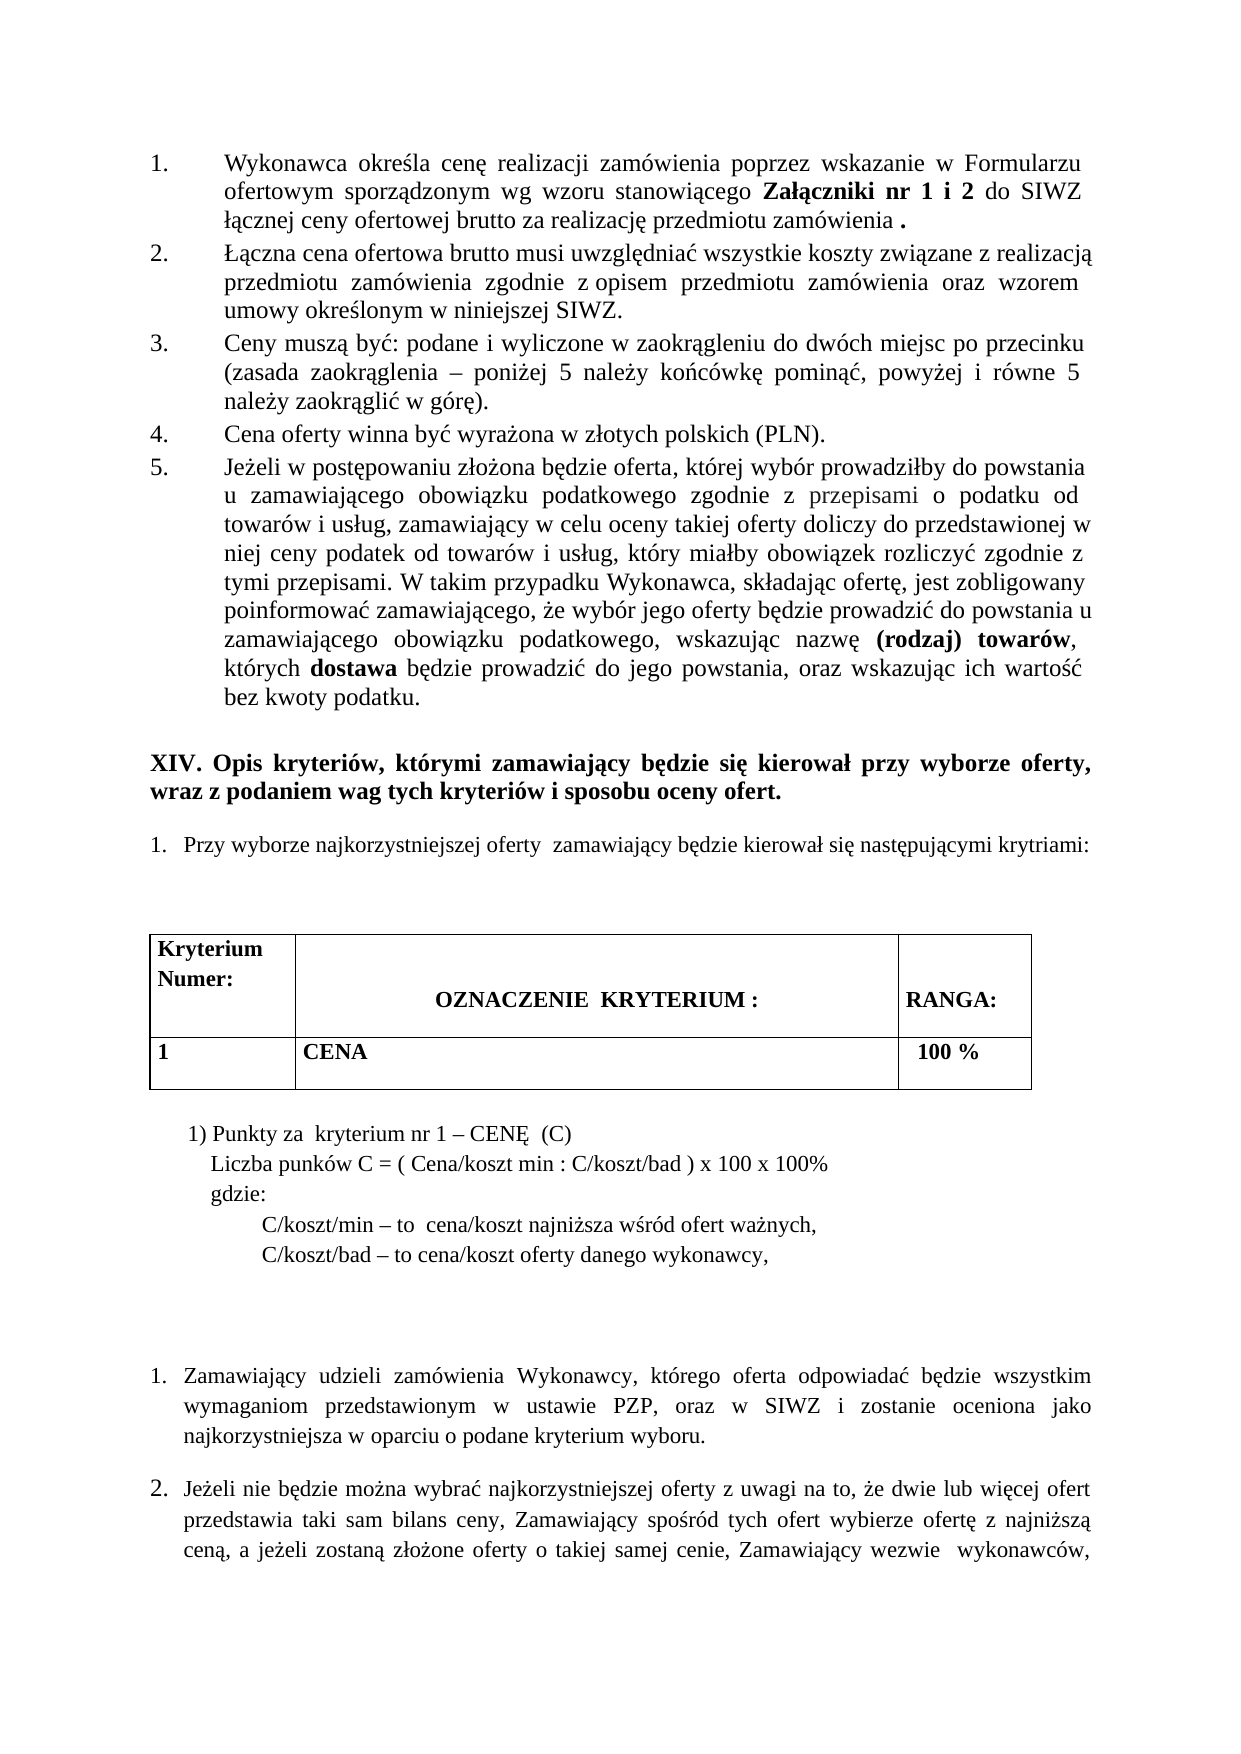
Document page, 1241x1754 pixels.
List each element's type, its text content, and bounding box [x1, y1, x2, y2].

list Cena oferty winna być wyrażona w złotych polskich (PLN). [150, 419, 1093, 448]
text Liczba punków C = ( Cena/koszt min : C/koszt/bad ) x 100 x 100% [187, 1150, 1093, 1177]
table_cell CENA [296, 1038, 898, 1089]
list Ceny muszą być: podane i wyliczone w zaokrągleniu do dwóch miejsc po przecinku (zasada zaokrąglenia – poniżej 5 należy końcówkę pominąć, powyżej i równe 5 należy zaokrąglić w górę). [150, 328, 1093, 415]
list Zamawiający udzieli zamówienia Wykonawcy, którego oferta odpowiadać będzie wszystkim wymaganiom przedstawionym w ustawie PZP, oraz w SIWZ i zostanie oceniona jako najkorzystniejsza w oparciu o podane kryterium wyboru. [150, 1362, 1093, 1448]
text gdzie: [187, 1180, 1093, 1207]
table_cell 100 % [899, 1038, 1031, 1089]
list Jeżeli nie będzie można wybrać najkorzystniejszej oferty z uwagi na to, że dwie lub więcej ofert przedstawia taki sam bilans ceny, Zamawiający spośród tych ofert wybierze ofertę z najniższą ceną, a jeżeli zostaną złożone oferty o takiej samej cenie, Zamawiający wezwie wykonawców, [150, 1473, 1093, 1562]
list Wykonawca określa cenę realizacji zamówienia poprzez wskazanie w Formularzu ofertowym sporządzonym wg wzoru stanowiącego Załączniki nr 1 i 2 do SIWZ łącznej ceny ofertowej brutto za realizację przedmiotu zamówienia . [150, 148, 1093, 234]
table_header OZNACZENIE KRYTERIUM : [296, 935, 898, 1037]
table_header RANGA: [899, 935, 1031, 1037]
list Jeżeli w postępowaniu złożona będzie oferta, której wybór prowadziłby do powstania u zamawiającego obowiązku podatkowego zgodnie z przepisami o podatku od towarów i usług, zamawiający w celu oceny takiej oferty doliczy do przedstawionej w niej ceny podatek od towarów i usług, który miałby obowiązek rozliczyć zgodnie z tymi przepisami. W takim przypadku Wykonawca, składając ofertę, jest zobligowany poinformować zamawiającego, że wybór jego oferty będzie prowadzić do powstania u zamawiającego obowiązku podatkowego, wskazując nazwę (rodzaj) towarów, których dostawa będzie prowadzić do jego powstania, oraz wskazując ich wartość bez kwoty podatku. [150, 452, 1093, 711]
text C/koszt/bad – to cena/koszt oferty danego wykonawcy, [187, 1241, 1093, 1267]
text 1) Punkty za kryterium nr 1 – CENĘ (C) [187, 1120, 1093, 1146]
text XIV. Opis kryteriów, którymi zamawiający będzie się kierował przy wyborze oferty, wraz z podaniem wag tych kryteriów i sposobu oceny ofert. [150, 748, 1093, 805]
table_header Kryterium Numer: [151, 935, 295, 1037]
list Łączna cena ofertowa brutto musi uwzględniać wszystkie koszty związane z realizacją przedmiotu zamówienia zgodnie z opisem przedmiotu zamówienia oraz wzorem umowy określonym w niniejszej SIWZ. [150, 238, 1093, 324]
table_cell 1 [151, 1038, 295, 1089]
text C/koszt/min – to cena/koszt najniższa wśród ofert ważnych, [187, 1211, 1093, 1237]
list Przy wyborze najkorzystniejszej oferty zamawiający będzie kierował się następującymi krytriami: [150, 831, 1093, 858]
